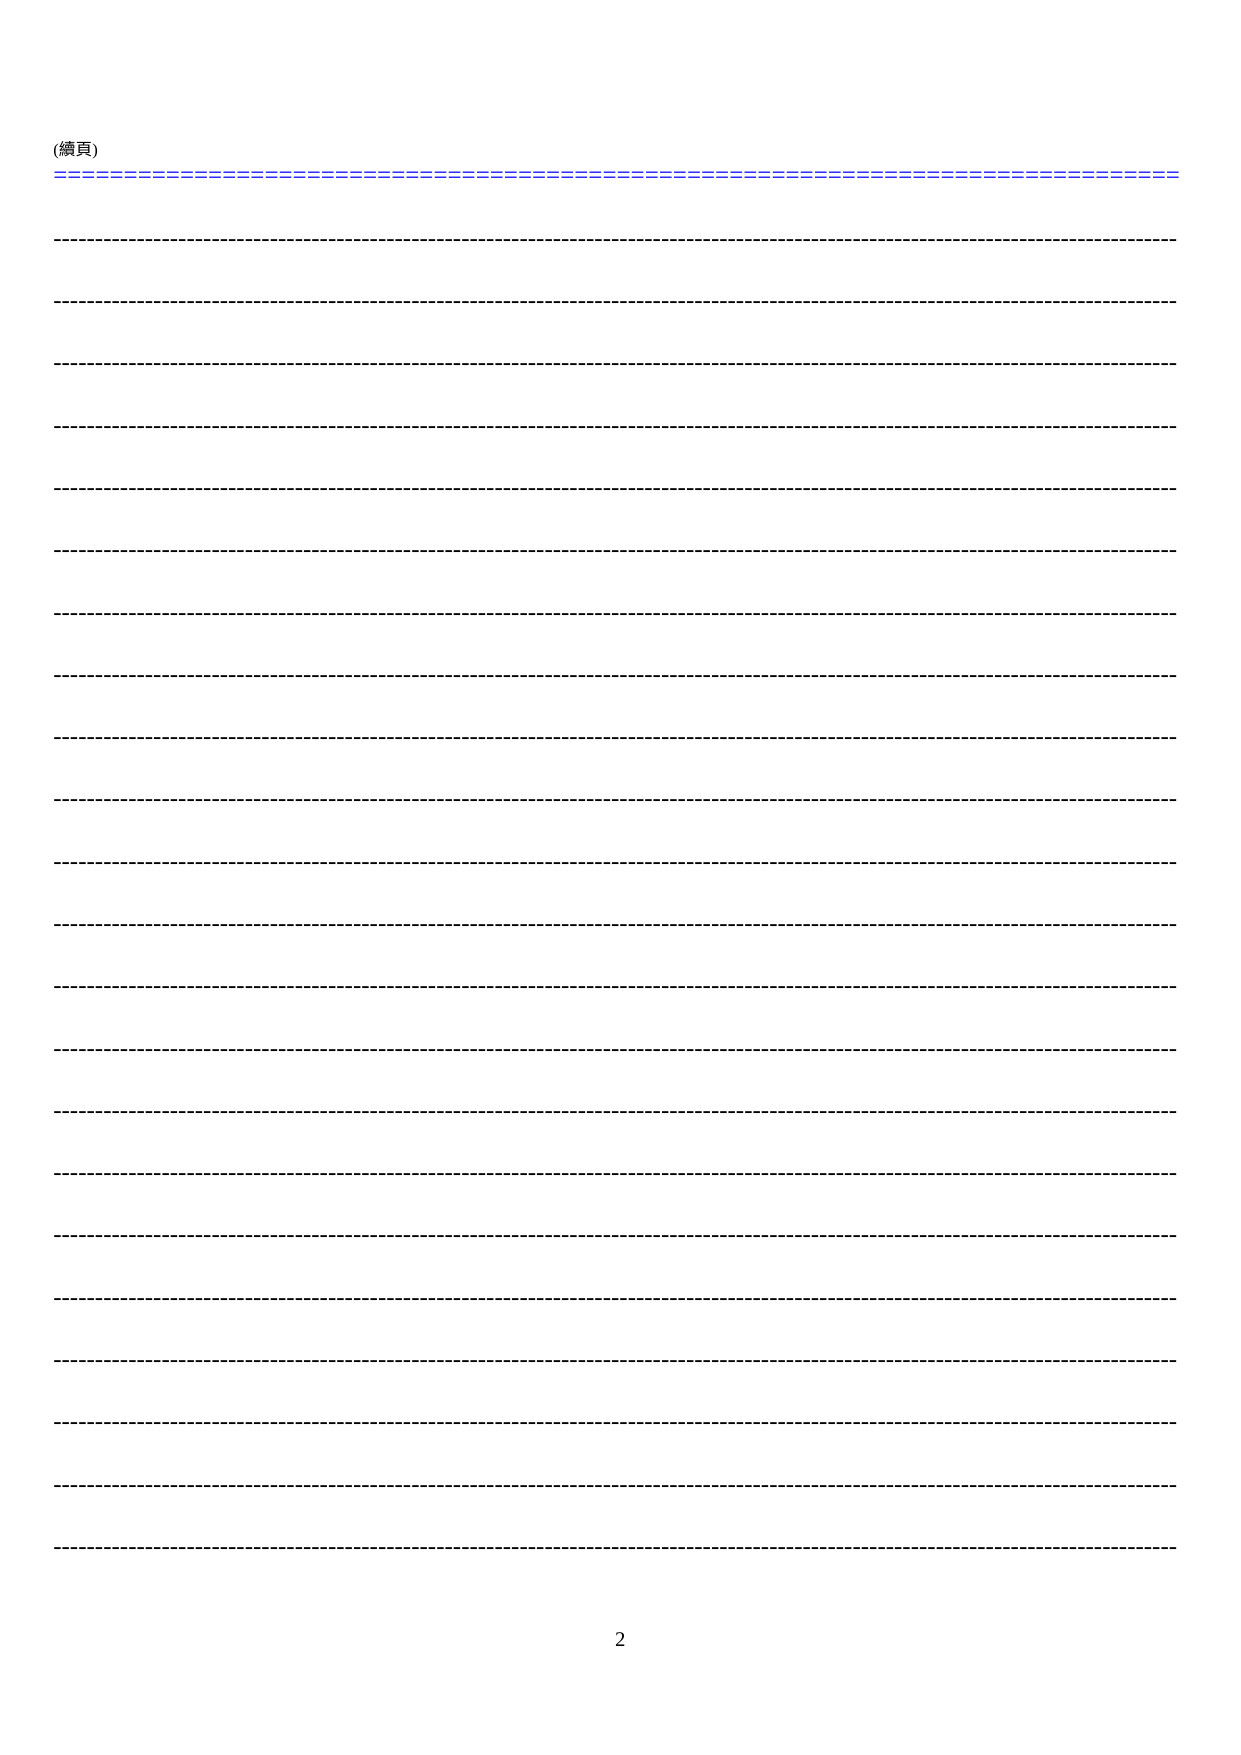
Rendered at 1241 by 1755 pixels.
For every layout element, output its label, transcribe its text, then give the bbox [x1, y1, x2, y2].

text --------------------------------------------------------------------------------------------------------------------------------------- [53, 1406, 1187, 1435]
text --------------------------------------------------------------------------------------------------------------------------------------- [53, 908, 1187, 937]
text --------------------------------------------------------------------------------------------------------------------------------------- [53, 347, 1187, 376]
text --------------------------------------------------------------------------------------------------------------------------------------- [53, 846, 1187, 874]
text --------------------------------------------------------------------------------------------------------------------------------------- [53, 970, 1187, 999]
text --------------------------------------------------------------------------------------------------------------------------------------- [53, 410, 1187, 438]
text --------------------------------------------------------------------------------------------------------------------------------------- [53, 1095, 1187, 1124]
text ================================================================================ [53, 161, 1187, 189]
text --------------------------------------------------------------------------------------------------------------------------------------- [53, 1344, 1187, 1373]
text --------------------------------------------------------------------------------------------------------------------------------------- [53, 659, 1187, 688]
text (續頁) [53, 136, 1187, 161]
text --------------------------------------------------------------------------------------------------------------------------------------- [53, 597, 1187, 625]
text --------------------------------------------------------------------------------------------------------------------------------------- [53, 1157, 1187, 1186]
text --------------------------------------------------------------------------------------------------------------------------------------- [53, 721, 1187, 750]
text --------------------------------------------------------------------------------------------------------------------------------------- [53, 783, 1187, 812]
text --------------------------------------------------------------------------------------------------------------------------------------- [53, 1033, 1187, 1061]
text --------------------------------------------------------------------------------------------------------------------------------------- [53, 1282, 1187, 1311]
text --------------------------------------------------------------------------------------------------------------------------------------- [53, 1219, 1187, 1248]
text --------------------------------------------------------------------------------------------------------------------------------------- [53, 534, 1187, 563]
text --------------------------------------------------------------------------------------------------------------------------------------- [53, 472, 1187, 501]
text --------------------------------------------------------------------------------------------------------------------------------------- [53, 1531, 1187, 1560]
text --------------------------------------------------------------------------------------------------------------------------------------- [53, 1469, 1187, 1497]
text --------------------------------------------------------------------------------------------------------------------------------------- [53, 285, 1187, 314]
text --------------------------------------------------------------------------------------------------------------------------------------- [53, 223, 1187, 252]
